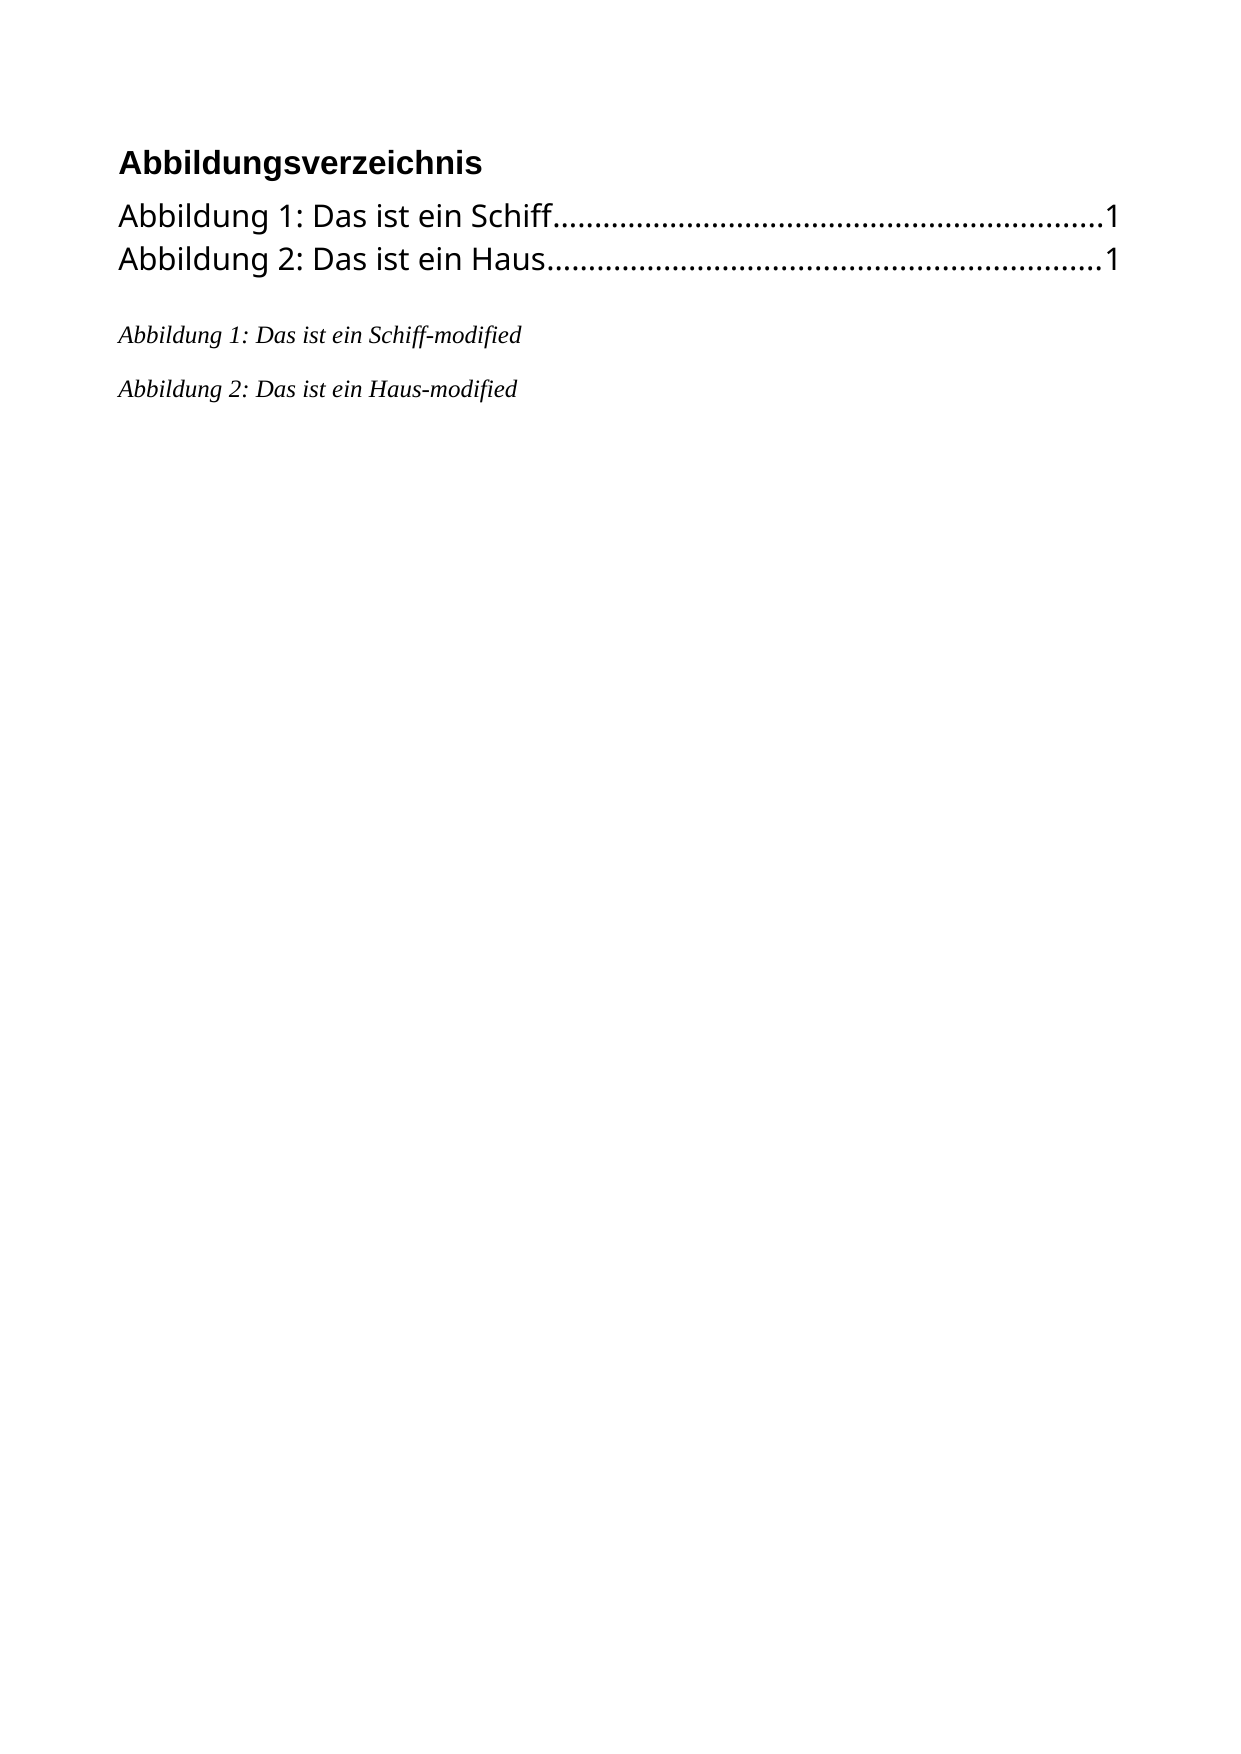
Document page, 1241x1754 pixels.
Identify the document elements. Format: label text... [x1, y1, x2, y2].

subtitle Abbildungsverzeichnis [118, 143, 1122, 182]
text Abbildung 2: Das ist ein Haus-modified [118, 374, 1122, 403]
text Abbildung 1: Das ist ein Schiff 1 [118, 194, 1122, 237]
text Abbildung 2: Das ist ein Haus 1 [118, 237, 1122, 279]
text Abbildung 1: Das ist ein Schiff-modified [118, 321, 1122, 349]
